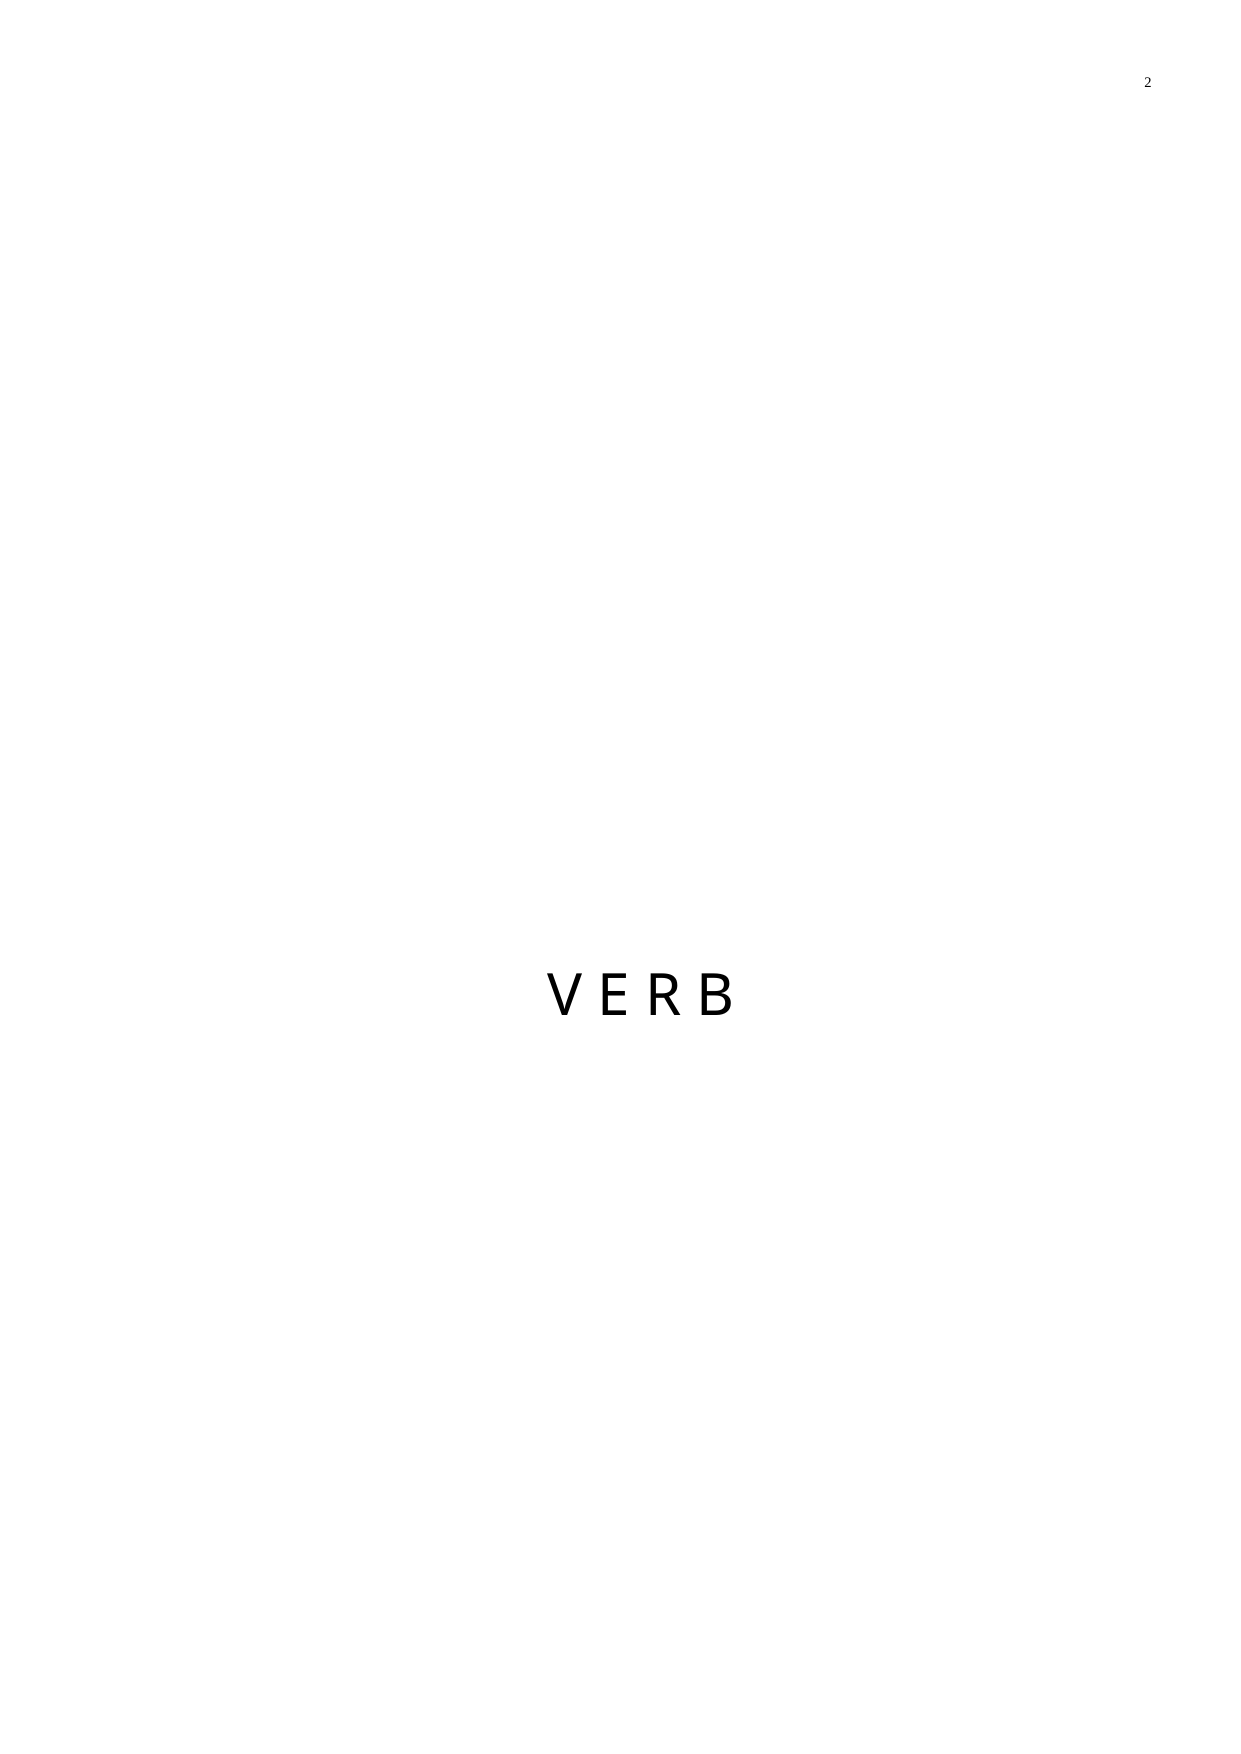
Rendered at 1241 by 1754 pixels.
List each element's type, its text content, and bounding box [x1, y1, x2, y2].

text V E R B [130, 953, 1152, 1033]
